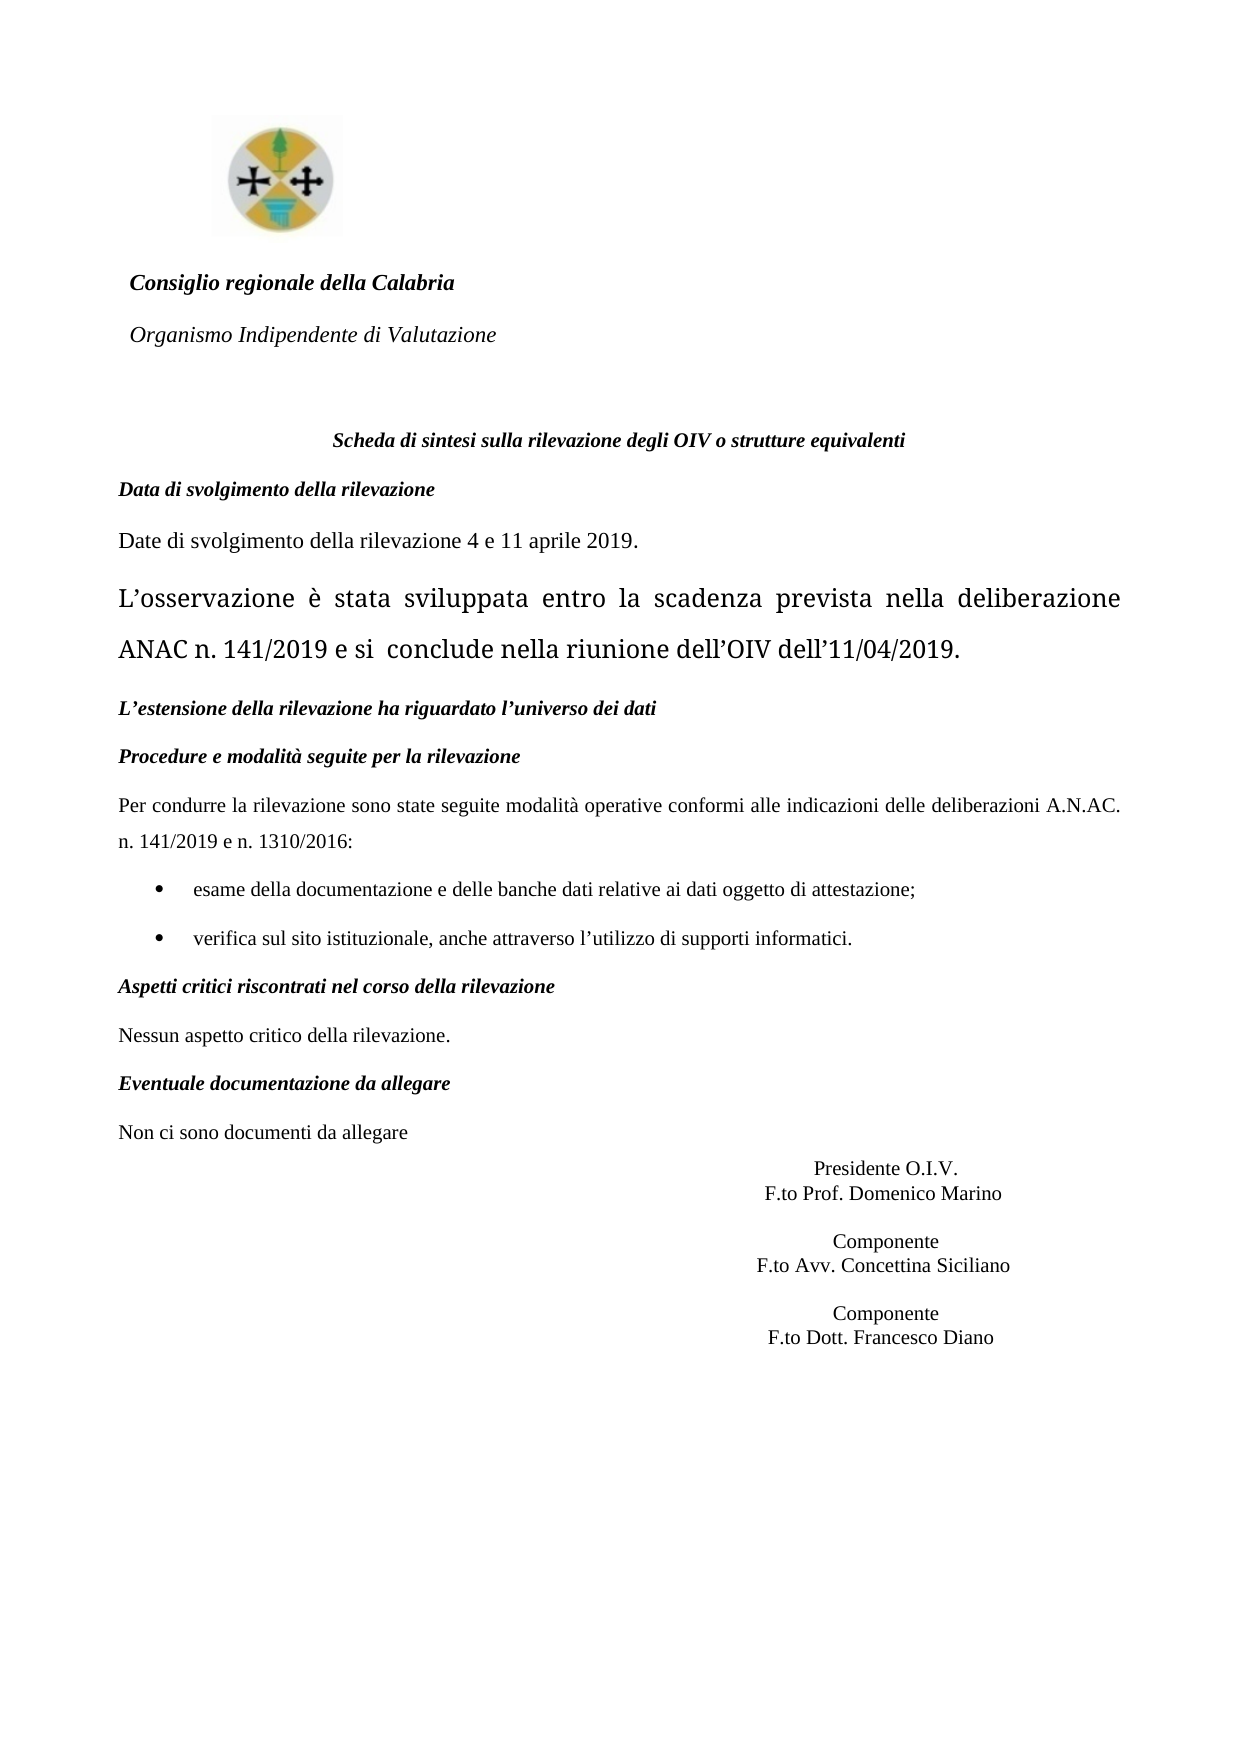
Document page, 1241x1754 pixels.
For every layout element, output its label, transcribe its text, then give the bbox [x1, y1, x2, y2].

text Per condurre la rilevazione sono state seguite modalità operative conformi alle indicazioni delle deliberazioni A.N.AC. n. 141/2019 e n. 1310/2016: [118, 792, 1122, 853]
text Nessun aspetto critico della rilevazione. [118, 1023, 1122, 1047]
text Scheda di sintesi sulla rilevazione degli OIV o strutture equivalenti [118, 428, 1122, 452]
text F.to Prof. Domenico Marino [650, 1180, 1122, 1204]
list verifica sul sito istituzionale, anche attraverso l’utilizzo di supporti informatici. [156, 926, 1122, 950]
text F.to Dott. Francesco Diano [650, 1325, 1122, 1349]
text Componente [650, 1228, 1122, 1253]
text F.to Avv. Concettina Siciliano [650, 1253, 1122, 1277]
text Presidente O.I.V. [650, 1156, 1122, 1180]
text Data di svolgimento della rilevazione [118, 477, 1122, 501]
text Date di svolgimento della rilevazione 4 e 11 aprile 2019. [118, 526, 1122, 554]
text Procedure e modalità seguite per la rilevazione [118, 744, 1122, 768]
text Componente [650, 1301, 1122, 1325]
list esame della documentazione e delle banche dati relative ai dati oggetto di attestazione; [156, 877, 1122, 901]
text L’estensione della rilevazione ha riguardato l’universo dei dati [118, 695, 1122, 719]
text Aspetti critici riscontrati nel corso della rilevazione [118, 974, 1122, 998]
text L’osservazione è stata sviluppata entro la scadenza prevista nella deliberazione ANAC n. 141/2019 e si conclude nella riunione dell’OIV dell’11/04/2019. [118, 581, 1122, 666]
text Eventuale documentazione da allegare [118, 1071, 1122, 1095]
text Non ci sono documenti da allegare [118, 1120, 1122, 1144]
